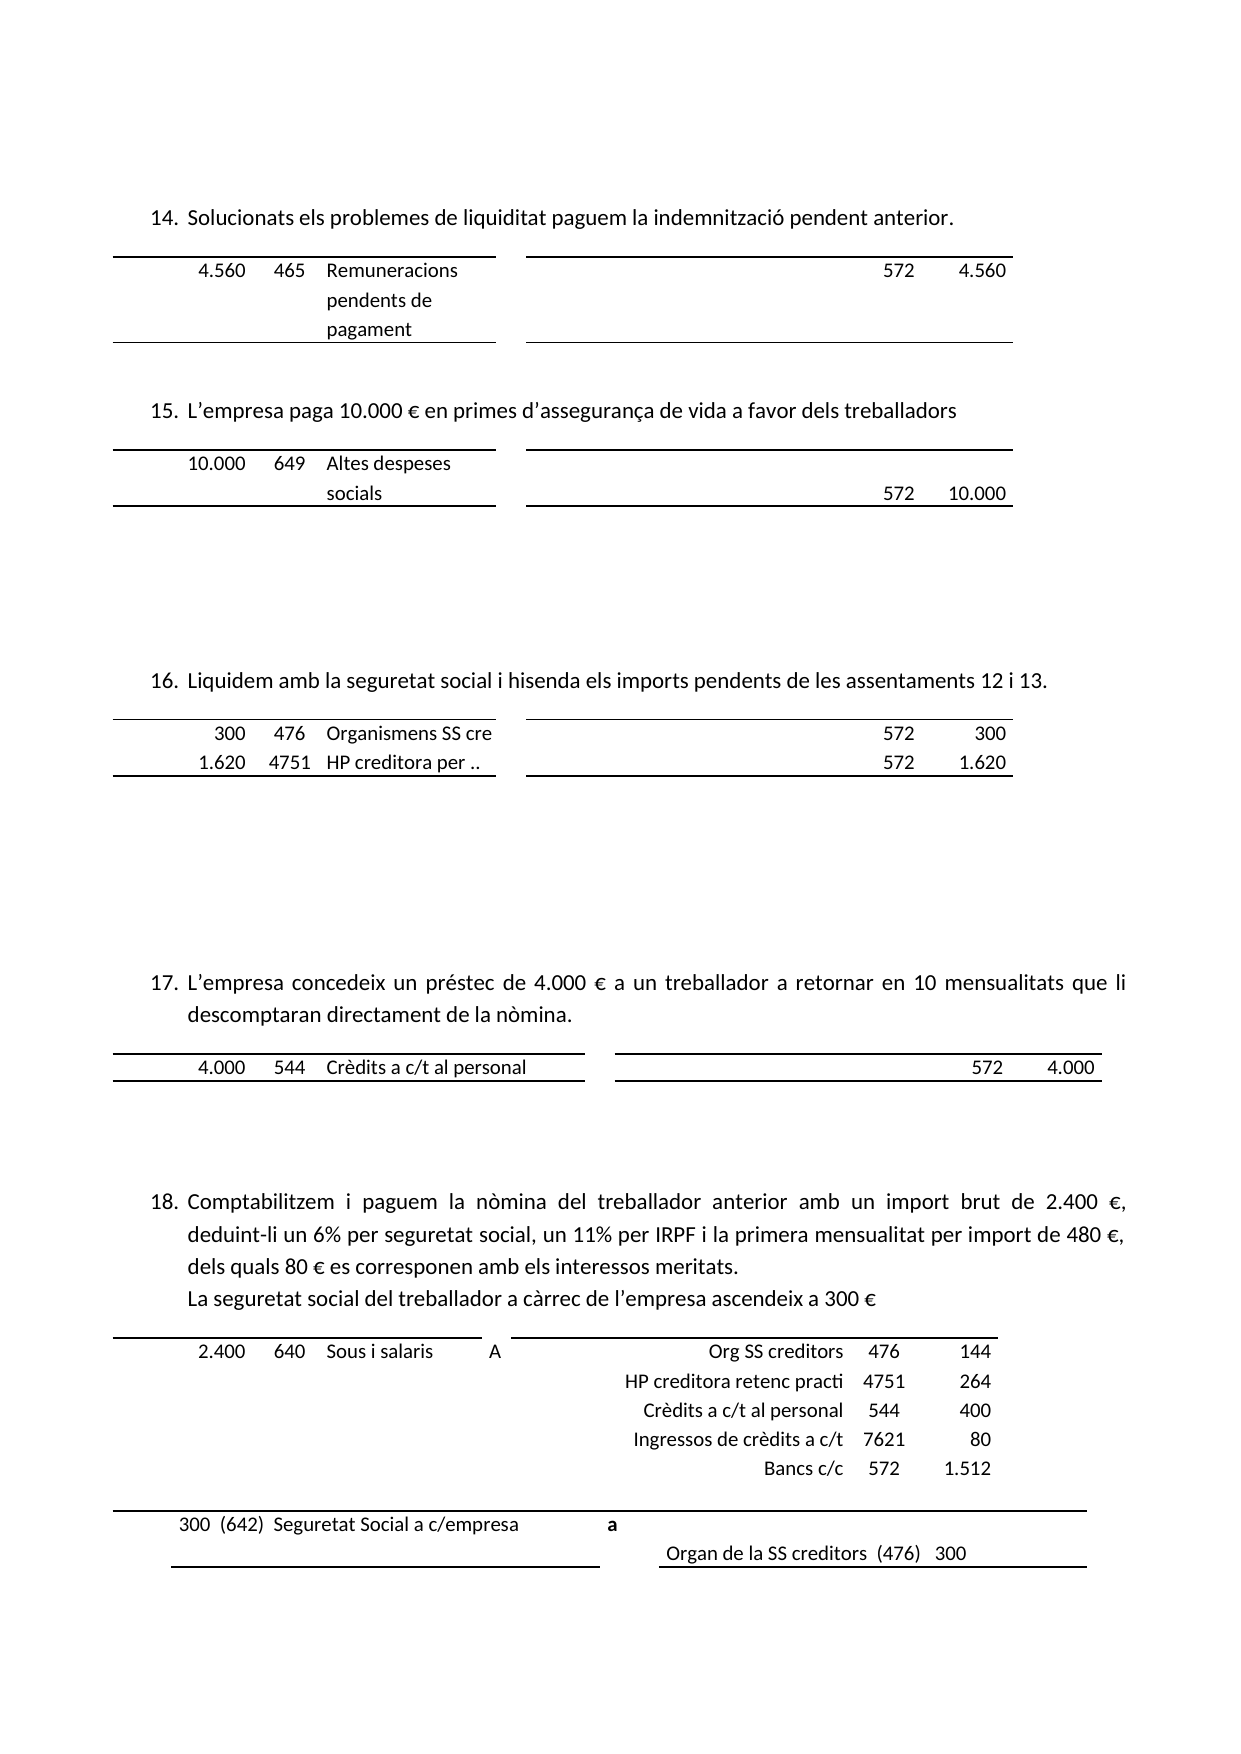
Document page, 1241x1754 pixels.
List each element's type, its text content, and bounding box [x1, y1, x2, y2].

table_header [526, 258, 865, 341]
table_header 476 4751 [260, 720, 319, 775]
table_header 465 [260, 258, 319, 341]
table_header [998, 1337, 1087, 1510]
table_cell [113, 1512, 171, 1566]
table_header [113, 1339, 171, 1510]
list L’empresa concedeix un préstec de 4.000 € a un treballador a retornar en 10 mensualitats que li descomptaran directament de la nòmina. [150, 968, 1128, 1028]
table_header [113, 1055, 171, 1080]
table_header [615, 1055, 954, 1080]
table_header [496, 719, 526, 775]
table_header Crèdits a c/t al personal [319, 1055, 585, 1080]
table_header [585, 1053, 614, 1080]
table_header 4.560 [172, 258, 260, 341]
table_header 300 1.620 [925, 720, 1013, 775]
table_header 2.400 [171, 1339, 260, 1510]
table_header 10.000 [925, 451, 1013, 505]
table_header 572 572 [865, 720, 924, 775]
table_header 300 1.620 [172, 720, 260, 775]
table_header 476 4751 544 7621 572 [851, 1339, 910, 1510]
table_cell 300 (642) Seguretat Social a c/empresa [171, 1512, 600, 1566]
list Comptabilitzem i paguem la nòmina del treballador anterior amb un import brut de 2.400 €, deduint-li un 6% per seguretat social, un 11% per IRPF i la primera mensualitat per import de 480 €, dels quals 80 € es corresponen amb els interessos meritats. [150, 1187, 1128, 1280]
table_header 572 [865, 451, 924, 505]
table_header 572 [865, 258, 924, 341]
list La seguretat social del treballador a càrrec de l’empresa ascendeix a 300 € [187, 1284, 1128, 1312]
table_header 544 [260, 1055, 319, 1080]
table_header 10.000 [172, 451, 260, 505]
table_header [526, 451, 865, 505]
table_header Altes despeses socials [319, 451, 496, 505]
table_header 649 [260, 451, 319, 505]
table_header 572 [954, 1055, 1013, 1080]
table_header Org SS creditors HP creditora retenc practi Crèdits a c/t al personal Ingressos de crèdits a c/t Bancs c/c [511, 1339, 851, 1510]
table_cell Organ de la SS creditors (476) 300 [659, 1512, 1087, 1566]
table_header [526, 720, 865, 775]
table_header Remuneracions pendents de pagament [319, 258, 496, 341]
table_header [113, 720, 172, 775]
table_header Organismens SS cre HP creditora per .. [319, 720, 496, 775]
list Solucionats els problemes de liquiditat paguem la indemnització pendent anterior. [150, 203, 1128, 231]
table_header 4.000 [1013, 1055, 1102, 1080]
table_header [496, 449, 526, 505]
list L’empresa paga 10.000 € en primes d’assegurança de vida a favor dels treballadors [150, 396, 1128, 424]
table_header [113, 451, 172, 505]
table_header 4.000 [171, 1055, 260, 1080]
table_header [496, 256, 526, 341]
table_header Sous i salaris [319, 1339, 482, 1510]
table_cell a [600, 1512, 659, 1566]
table_header 4.560 [925, 258, 1013, 341]
list Liquidem amb la seguretat social i hisenda els imports pendents de les assentaments 12 i 13. [150, 666, 1128, 694]
table_header A [482, 1337, 511, 1510]
table_header 144 264 400 80 1.512 [910, 1339, 998, 1510]
table_header [113, 258, 172, 341]
table_header 640 [260, 1339, 319, 1510]
